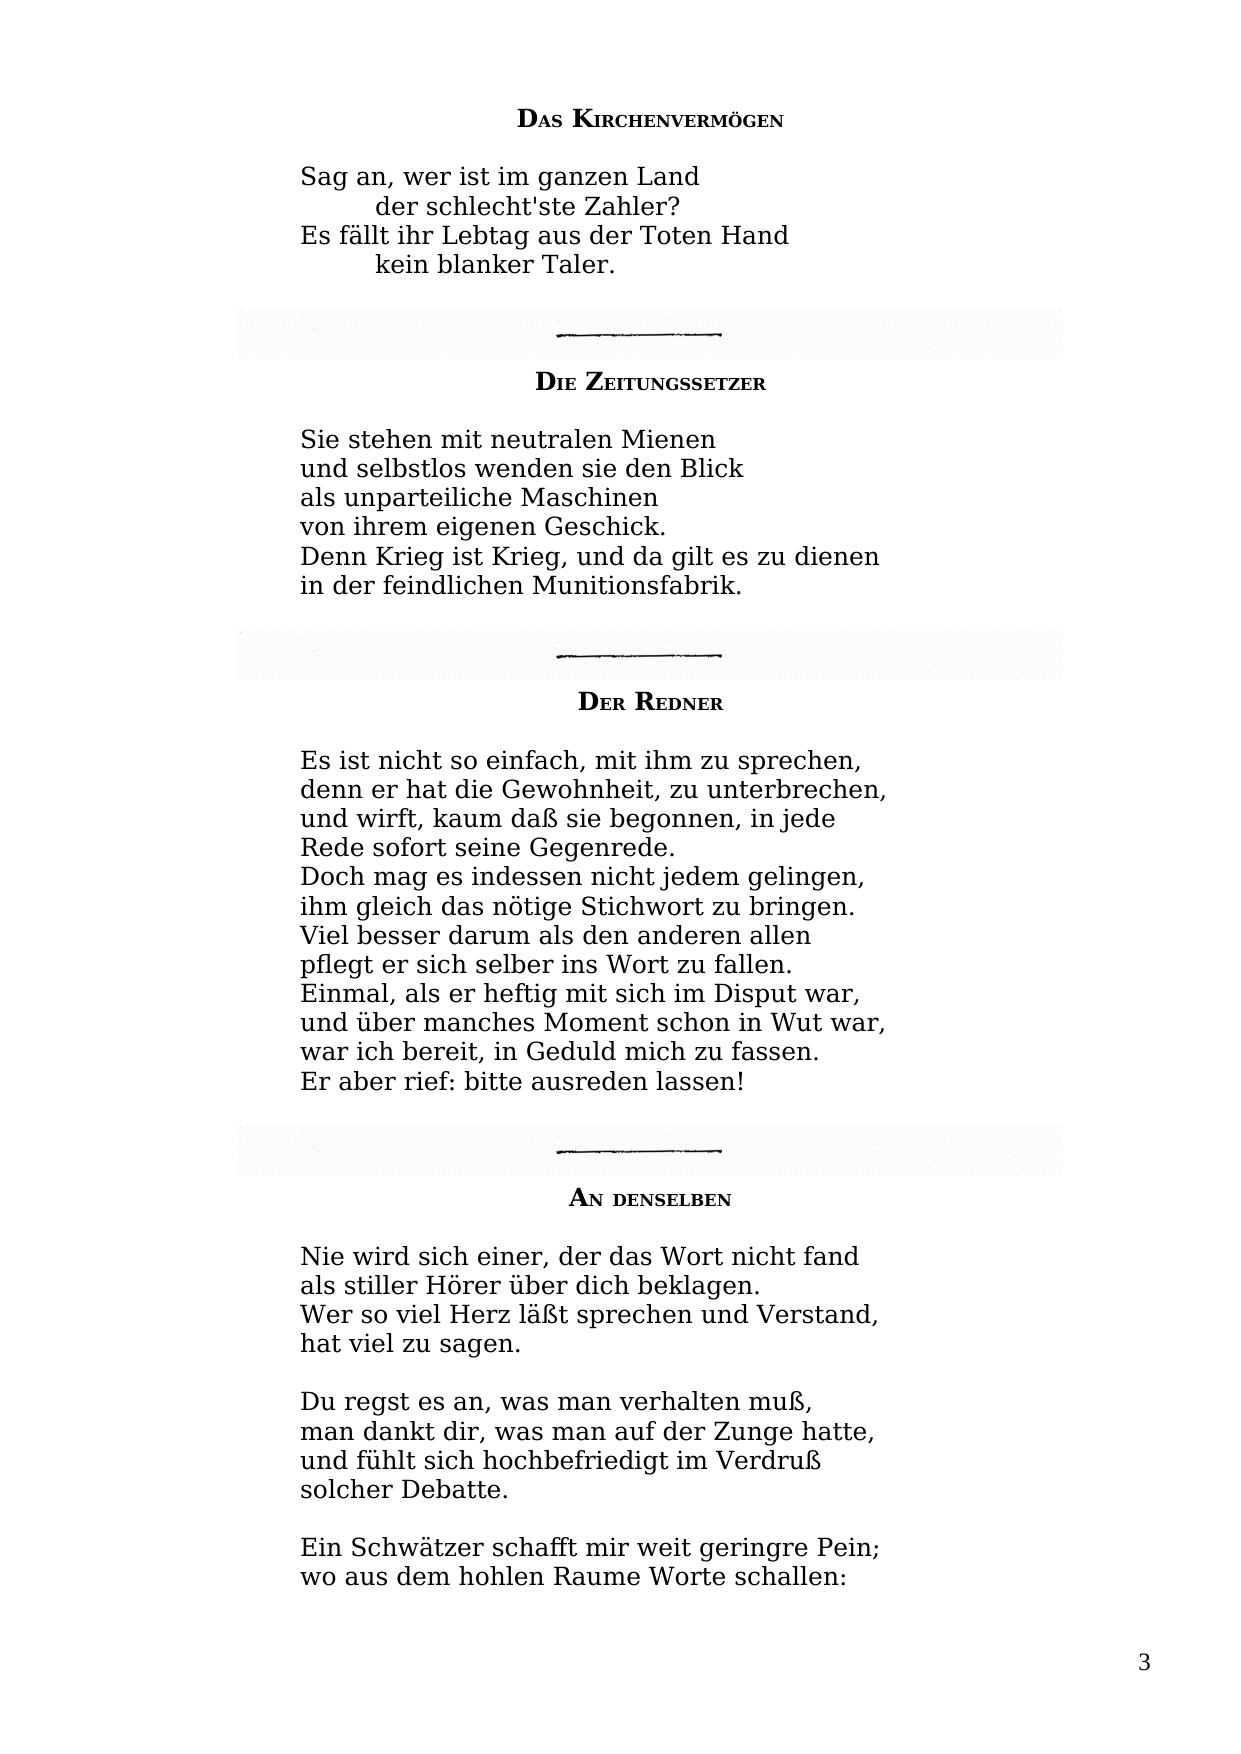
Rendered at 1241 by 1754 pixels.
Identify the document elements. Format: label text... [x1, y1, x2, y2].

text Es fällt ihr Lebtag aus der Toten Hand [300, 221, 1151, 250]
text man dankt dir, was man auf der Zunge hatte, [300, 1417, 1151, 1446]
text pflegt er sich selber ins Wort zu fallen. [300, 950, 1151, 979]
text hat viel zu sagen. [300, 1329, 1151, 1358]
text kein blanker Taler. [300, 250, 1151, 279]
text Rede sofort seine Gegenrede. [300, 833, 1151, 862]
text als unparteiliche Maschinen [300, 483, 1151, 512]
text von ihrem eigenen Geschick. [300, 512, 1151, 542]
text der schlecht'ste Zahler? [300, 192, 1151, 221]
text An denselben [150, 1125, 1151, 1212]
picture [237, 1125, 1063, 1176]
text war ich bereit, in Geduld mich zu fassen. [300, 1037, 1151, 1067]
text und wirft, kaum daß sie begonnen, in jede [300, 804, 1151, 833]
text in der feindlichen Munitionsfabrik. [300, 571, 1151, 600]
text Das Kirchenvermögen [150, 75, 1151, 133]
text Wer so viel Herz läßt sprechen und Verstand, [300, 1300, 1151, 1329]
text und über manches Moment schon in Wut war, [300, 1008, 1151, 1037]
picture [237, 308, 1063, 359]
text und selbstlos wenden sie den Blick [300, 454, 1151, 483]
text Es ist nicht so einfach, mit ihm zu sprechen, [300, 746, 1151, 775]
text Doch mag es indessen nicht jedem gelingen, [300, 862, 1151, 892]
text als stiller Hörer über dich beklagen. [300, 1271, 1151, 1300]
text wo aus dem hohlen Raume Worte schallen: [300, 1562, 1151, 1592]
text Er aber rief: bitte ausreden lassen! [300, 1067, 1151, 1096]
text Denn Krieg ist Krieg, und da gilt es zu dienen [300, 542, 1151, 571]
text Der Redner [150, 629, 1151, 717]
text und fühlt sich hochbefriedigt im Verdruß [300, 1446, 1151, 1475]
text ihm gleich das nötige Stichwort zu bringen. [300, 892, 1151, 921]
text Einmal, als er heftig mit sich im Disput war, [300, 979, 1151, 1008]
text Sie stehen mit neutralen Mienen [300, 425, 1151, 454]
text Nie wird sich einer, der das Wort nicht fand [300, 1242, 1151, 1271]
text Die Zeitungssetzer [150, 308, 1151, 396]
text denn er hat die Gewohnheit, zu unterbrechen, [300, 775, 1151, 804]
text Du regst es an, was man verhalten muß, [300, 1387, 1151, 1417]
text Viel besser darum als den anderen allen [300, 921, 1151, 950]
text Ein Schwätzer schafft mir weit geringre Pein; [300, 1533, 1151, 1562]
picture [237, 629, 1063, 680]
text solcher Debatte. [300, 1475, 1151, 1504]
text Sag an, wer ist im ganzen Land [300, 162, 1151, 192]
